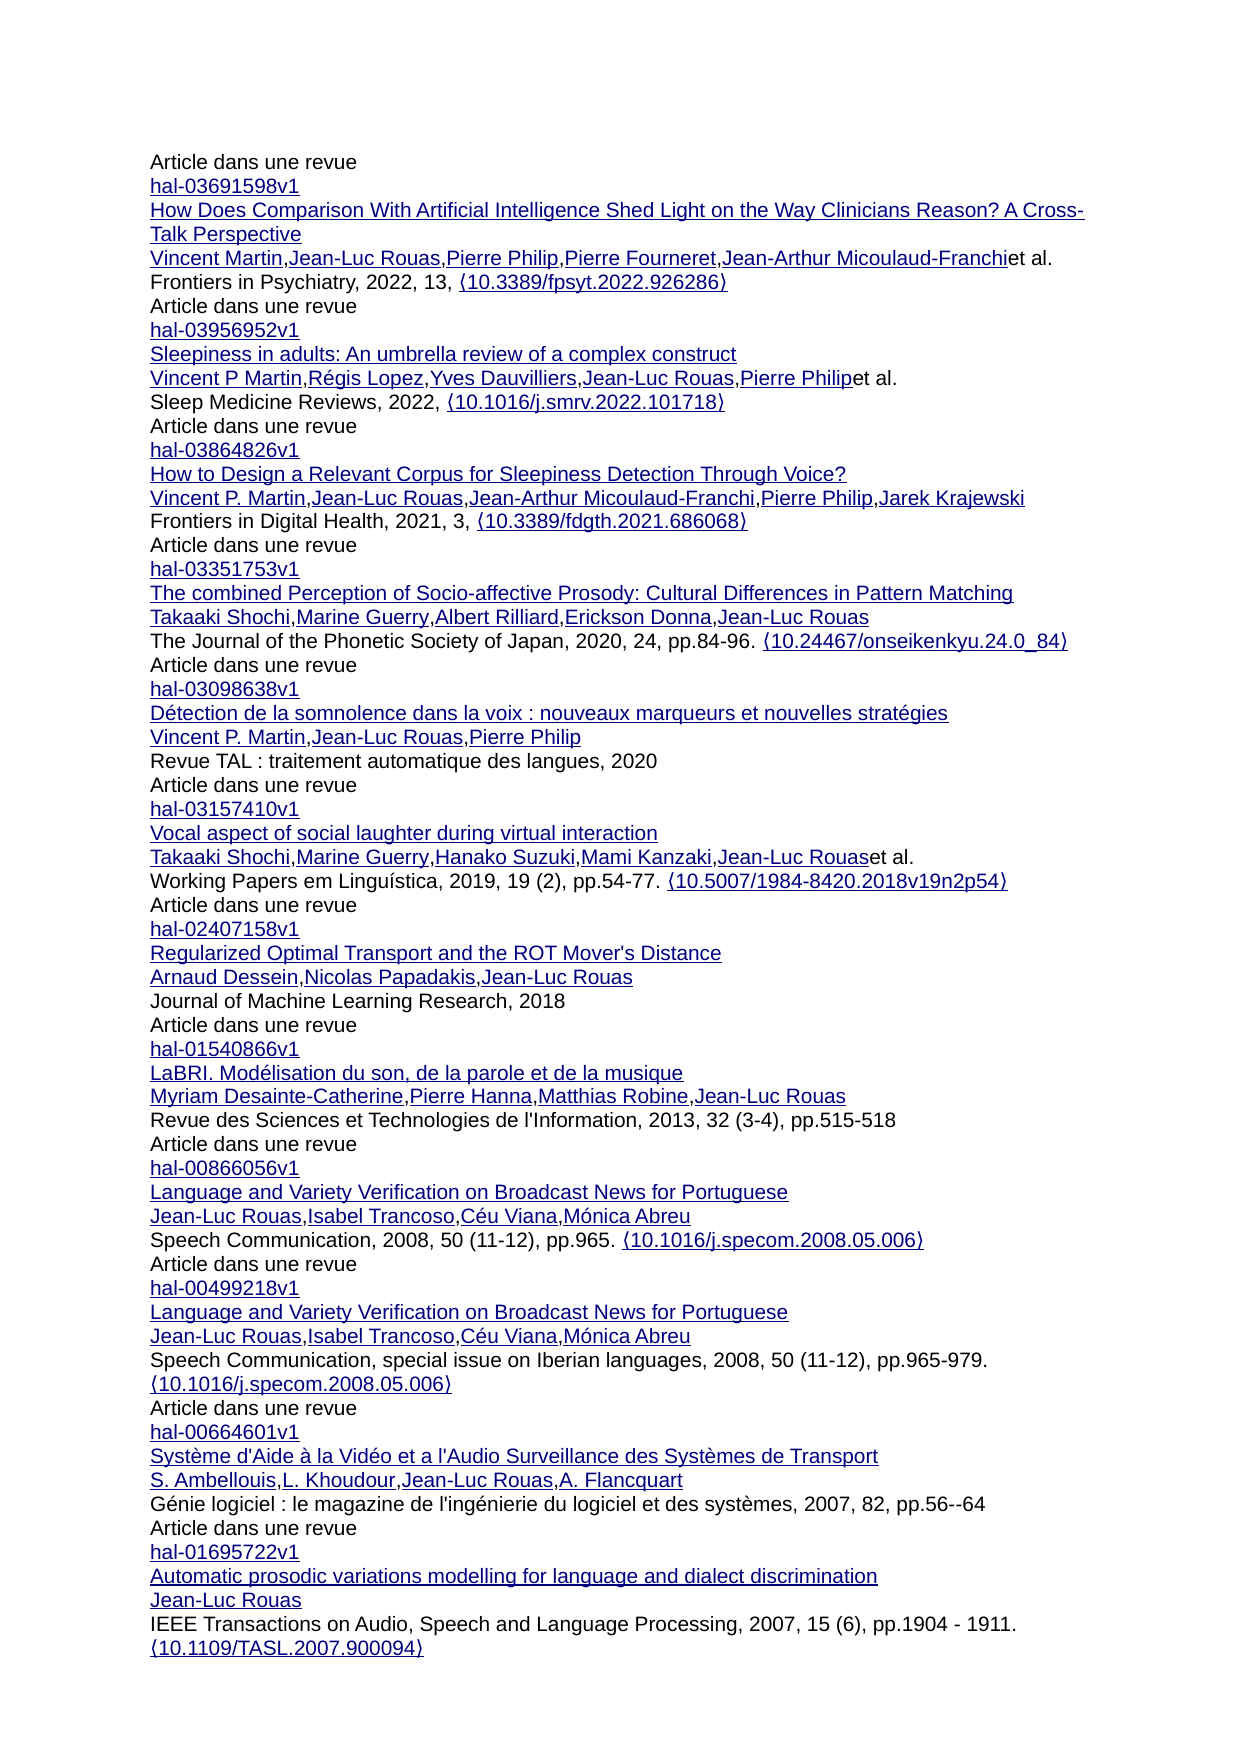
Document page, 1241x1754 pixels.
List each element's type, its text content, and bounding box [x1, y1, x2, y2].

table_cell Regularized Optimal Transport and the ROT Mover's Distance Arnaud Dessein,Nicolas Papadakis,Jean-Luc Rouas Journal of Machine Learning Research, 2018 Article dans une revue hal-01540866v1 [150, 941, 1090, 1060]
table_cell Sleepiness in adults: An umbrella review of a complex construct Vincent P Martin,Régis Lopez,Yves Dauvilliers,Jean-Luc Rouas,Pierre Philipet al. Sleep Medicine Reviews, 2022, ⟨10.1016/j.smrv.2022.101718⟩ Article dans une revue hal-03864826v1 [150, 342, 1090, 461]
table_cell LaBRI. Modélisation du son, de la parole et de la musique Myriam Desainte-Catherine,Pierre Hanna,Matthias Robine,Jean-Luc Rouas Revue des Sciences et Technologies de l'Information, 2013, 32 (3-4), pp.515-518 Article dans une revue hal-00866056v1 [150, 1060, 1090, 1180]
table_cell Automatic prosodic variations modelling for language and dialect discrimination Jean-Luc Rouas IEEE Transactions on Audio, Speech and Language Processing, 2007, 15 (6), pp.1904 - 1911. ⟨10.1109/TASL.2007.900094⟩ [150, 1564, 1090, 1659]
table_cell Vocal aspect of social laughter during virtual interaction Takaaki Shochi,Marine Guerry,Hanako Suzuki,Mami Kanzaki,Jean-Luc Rouaset al. Working Papers em Linguística, 2019, 19 (2), pp.54-77. ⟨10.5007/1984-8420.2018v19n2p54⟩ Article dans une revue hal-02407158v1 [150, 821, 1090, 941]
table_cell Système d'Aide à la Vidéo et a l'Audio Surveillance des Systèmes de Transport S. Ambellouis,L. Khoudour,Jean-Luc Rouas,A. Flancquart Génie logiciel : le magazine de l'ingénierie du logiciel et des systèmes, 2007, 82, pp.56--64 Article dans une revue hal-01695722v1 [150, 1444, 1090, 1563]
table_cell Détection de la somnolence dans la voix : nouveaux marqueurs et nouvelles stratégies Vincent P. Martin,Jean-Luc Rouas,Pierre Philip Revue TAL : traitement automatique des langues, 2020 Article dans une revue hal-03157410v1 [150, 701, 1090, 821]
table_cell How Does Comparison With Artificial Intelligence Shed Light on the Way Clinicians Reason? A Cross-Talk Perspective Vincent Martin,Jean-Luc Rouas,Pierre Philip,Pierre Fourneret,Jean-Arthur Micoulaud-Franchiet al. Frontiers in Psychiatry, 2022, 13, ⟨10.3389/fpsyt.2022.926286⟩ Article dans une revue hal-03956952v1 [150, 198, 1090, 342]
table_cell Article dans une revue hal-03691598v1 [150, 150, 1090, 198]
table_cell How to Design a Relevant Corpus for Sleepiness Detection Through Voice? Vincent P. Martin,Jean-Luc Rouas,Jean-Arthur Micoulaud-Franchi,Pierre Philip,Jarek Krajewski Frontiers in Digital Health, 2021, 3, ⟨10.3389/fdgth.2021.686068⟩ Article dans une revue hal-03351753v1 [150, 461, 1090, 581]
table_cell Language and Variety Verification on Broadcast News for Portuguese Jean-Luc Rouas,Isabel Trancoso,Céu Viana,Mónica Abreu Speech Communication, 2008, 50 (11-12), pp.965. ⟨10.1016/j.specom.2008.05.006⟩ Article dans une revue hal-00499218v1 [150, 1180, 1090, 1300]
table_cell Language and Variety Verification on Broadcast News for Portuguese Jean-Luc Rouas,Isabel Trancoso,Céu Viana,Mónica Abreu Speech Communication, special issue on Iberian languages, 2008, 50 (11-12), pp.965-979. ⟨10.1016/j.specom.2008.05.006⟩ Article dans une revue hal-00664601v1 [150, 1300, 1090, 1444]
table_cell The combined Perception of Socio-affective Prosody: Cultural Differences in Pattern Matching Takaaki Shochi,Marine Guerry,Albert Rilliard,Erickson Donna,Jean-Luc Rouas The Journal of the Phonetic Society of Japan, 2020, 24, pp.84-96. ⟨10.24467/onseikenkyu.24.0_84⟩ Article dans une revue hal-03098638v1 [150, 581, 1090, 701]
